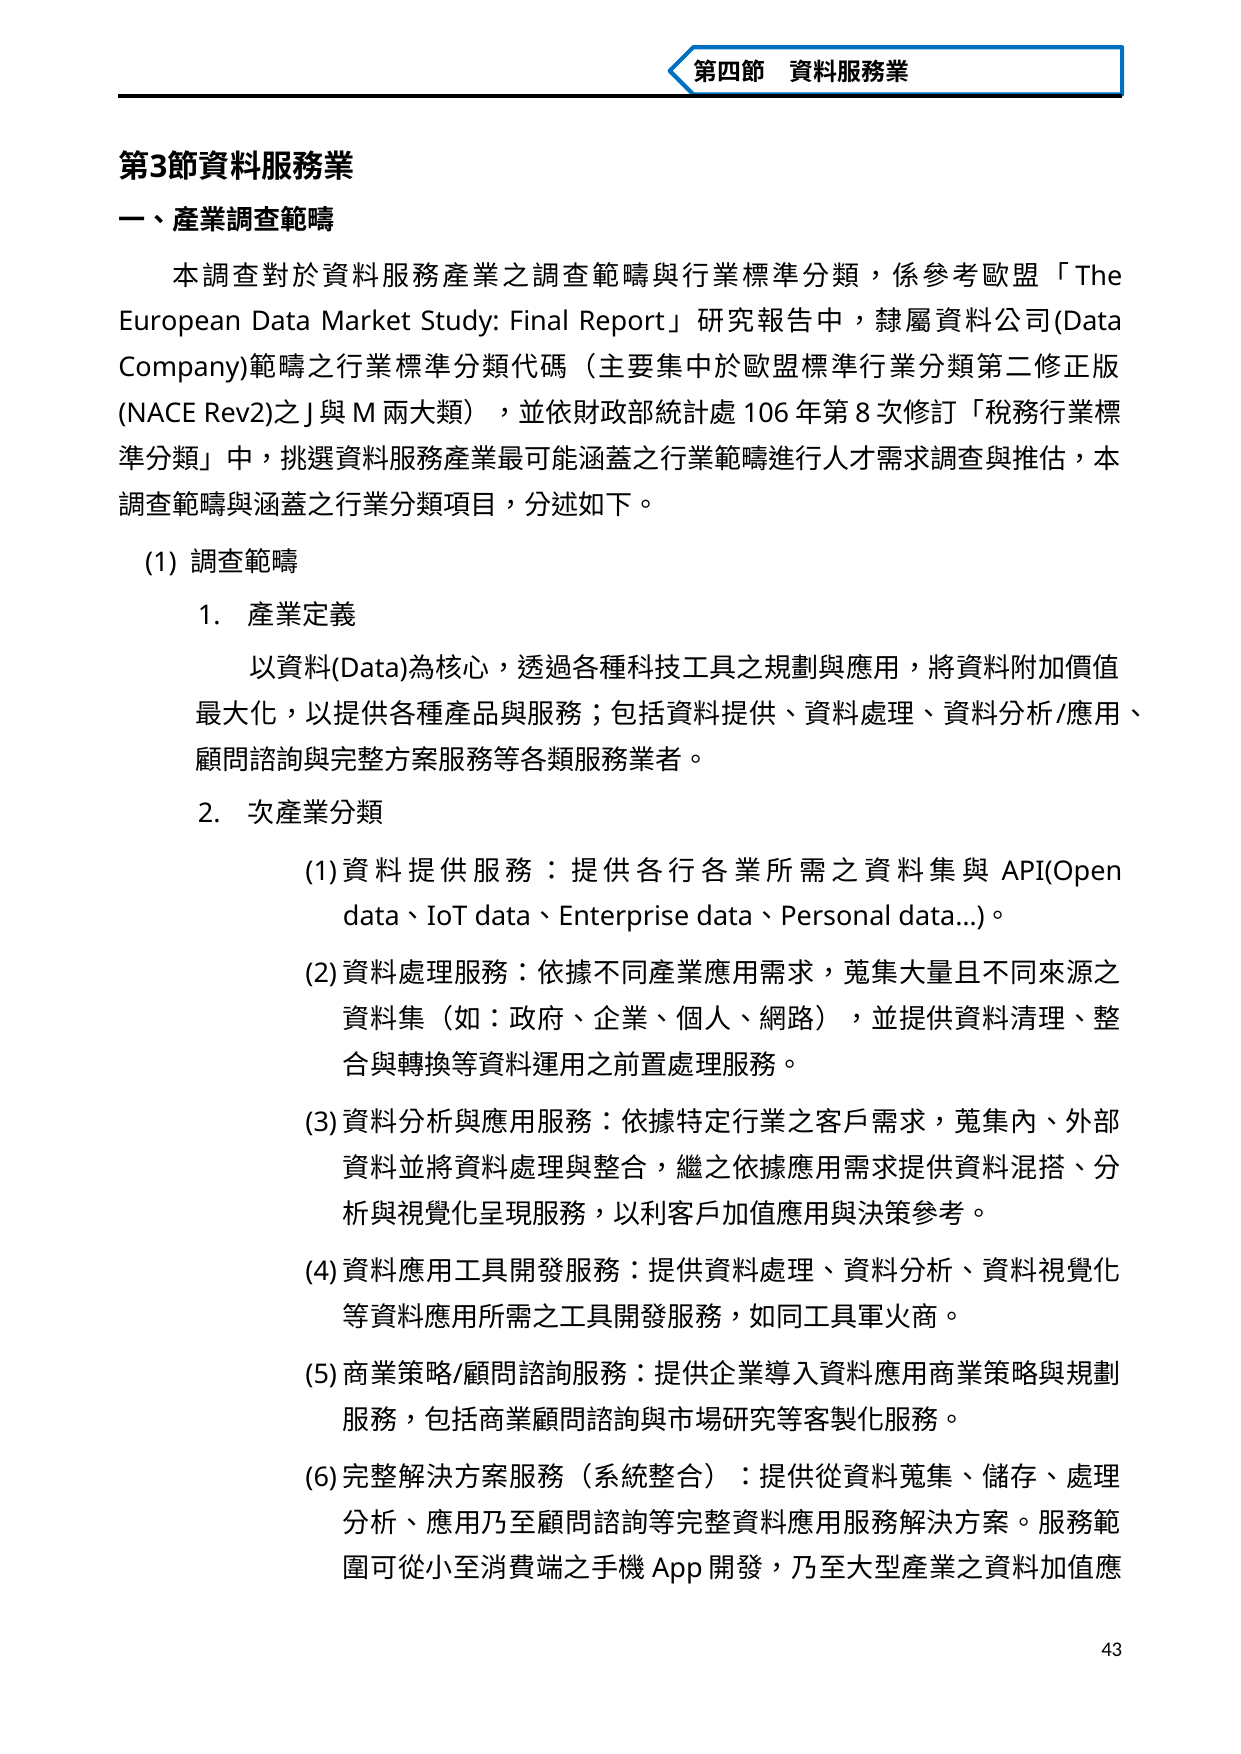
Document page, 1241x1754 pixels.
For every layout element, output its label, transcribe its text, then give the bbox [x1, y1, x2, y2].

text 以資料(Data)為核心，透過各種科技工具之規劃與應用，將資料附加價值最大化，以提供各種產品與服務；包括資料提供、資料處理、資料分析/應用、顧問諮詢與完整方案服務等各類服務業者。 [195, 641, 1122, 779]
list 完整解決方案服務（系統整合）：提供從資料蒐集、儲存、處理、分析、應用乃至顧問諮詢等完整資料應用服務解決方案。服務範圍可從小至消費端之手機App開發，乃至大型產業之資料加值應用全方位解決方案，例如電子商務之個人化精準行銷、產品定價策略；金融服務之信用卡詐欺偵測、顧客流失預警；抑或是製造業的製程良率改善。 [305, 1449, 1122, 1587]
subtitle 資料服務業 [118, 141, 1122, 187]
list 資料處理服務：依據不同產業應用需求，蒐集大量且不同來源之資料集（如：政府、企業、個人、網路），並提供資料清理、整合與轉換等資料運用之前置處理服務。 [305, 946, 1122, 1084]
text 本調查對於資料服務產業之調查範疇與行業標準分類，係參考歐盟「The European Data Market Study: Final Report」研究報告中，隸屬資料公司(Data Company)範疇之行業標準分類代碼（主要集中於歐盟標準行業分類第二修正版(NACE Rev2)之J與M兩大類），並依財政部統計處106年第8次修訂「稅務行業標準分類」中，挑選資料服務產業最可能涵蓋之行業範疇進行人才需求調查與推估，本調查範疇與涵蓋之行業分類項目，分述如下。 [118, 248, 1122, 523]
list 資料提供服務：提供各行各業所需之資料集與API(Open data、IoT data、Enterprise data、Personal data…)。 [305, 843, 1122, 935]
list 資料應用工具開發服務：提供資料處理、資料分析、資料視覺化等資料應用所需之工具開發服務，如同工具軍火商。 [305, 1244, 1122, 1335]
list 商業策略/顧問諮詢服務：提供企業導入資料應用商業策略與規劃服務，包括商業顧問諮詢與市場研究等客製化服務。 [305, 1347, 1122, 1438]
list 調查範疇 [145, 534, 1122, 580]
list 產業定義 [198, 588, 1122, 634]
list 次產業分類 [198, 786, 1122, 832]
list 資料分析與應用服務：依據特定行業之客戶需求，蒐集內、外部資料並將資料處理與整合，繼之依據應用需求提供資料混搭、分析與視覺化呈現服務，以利客戶加值應用與決策參考。 [305, 1095, 1122, 1232]
text 一、產業調查範疇 [118, 198, 1122, 237]
